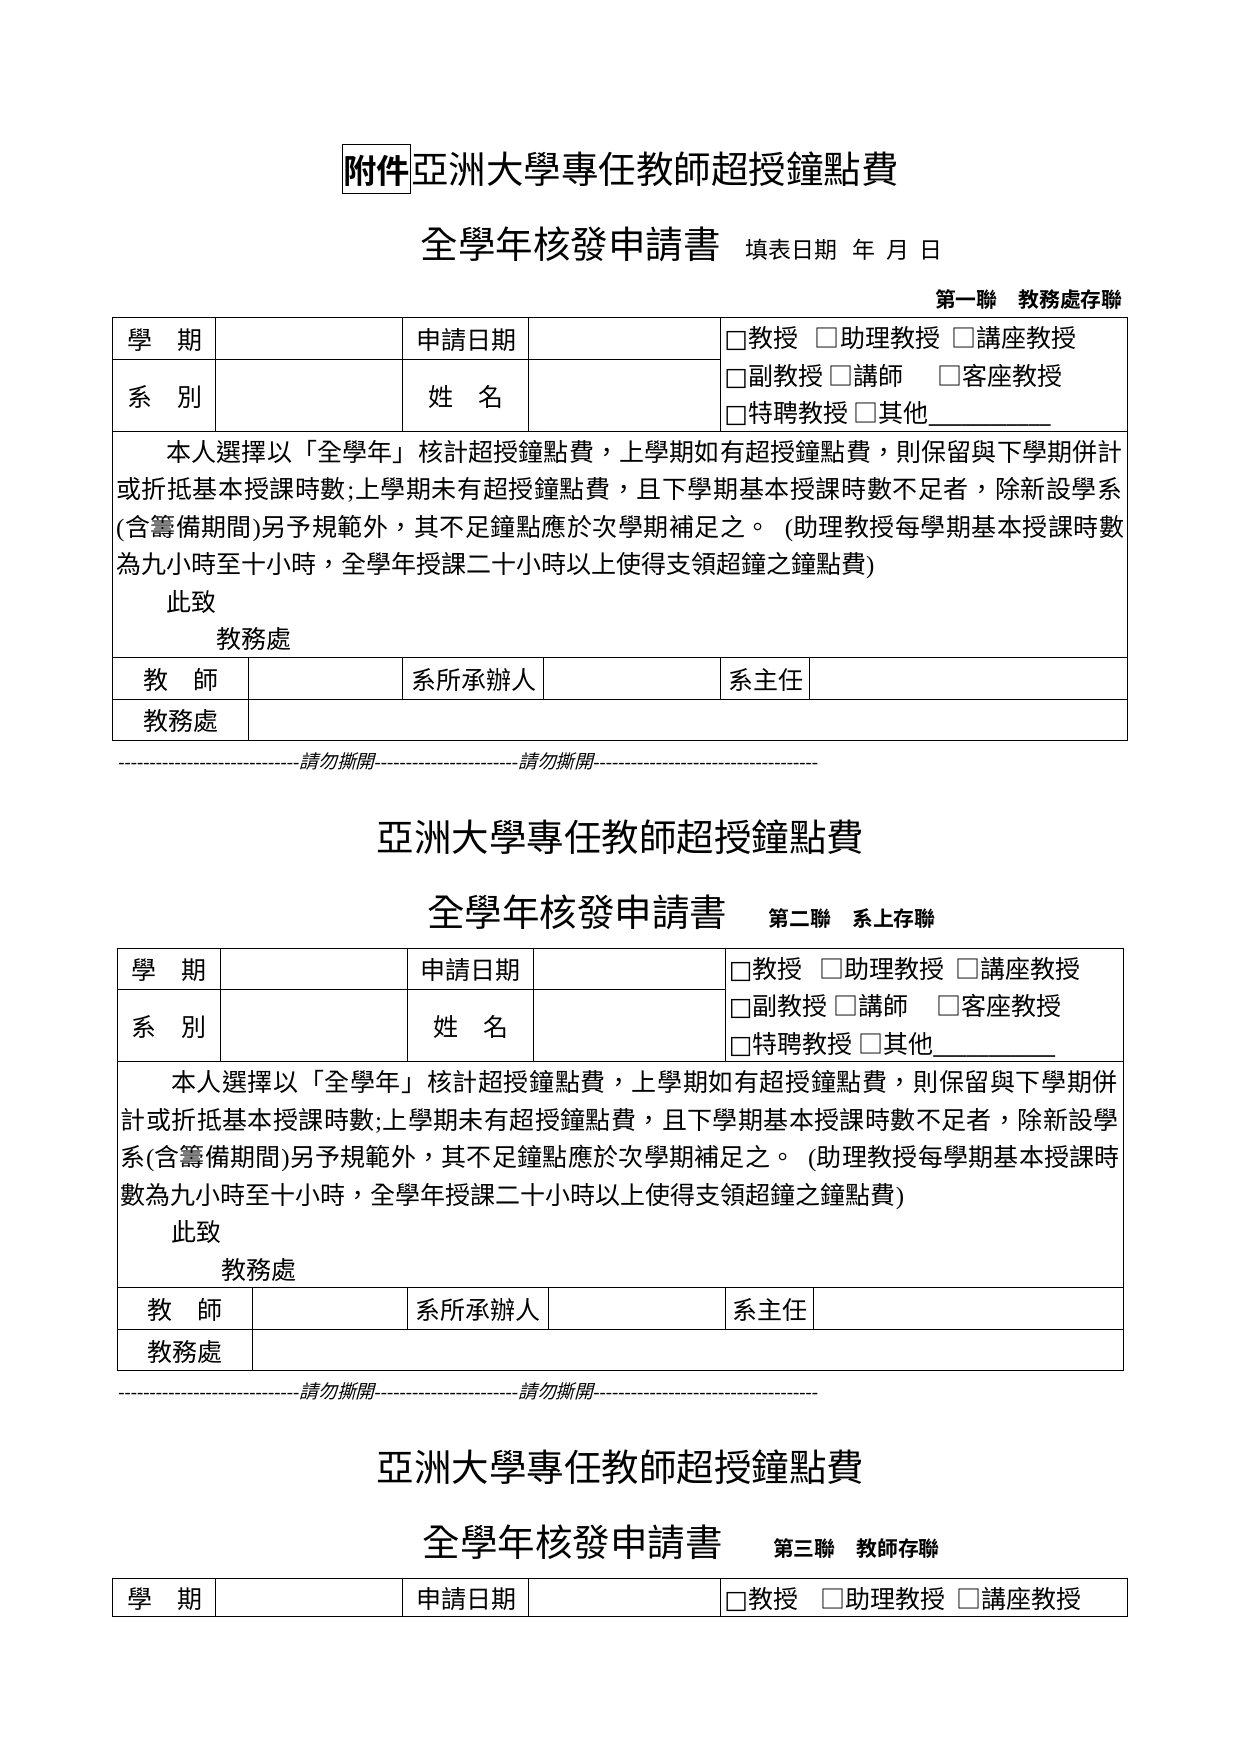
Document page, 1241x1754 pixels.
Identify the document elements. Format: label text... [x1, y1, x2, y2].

table_cell 姓 名 [403, 360, 528, 431]
table_header 申請日期 [403, 1579, 528, 1616]
table_cell 教 師 [118, 1288, 252, 1329]
text -----------------------------請勿撕開-----------------------請勿撕開------------------------------------ [118, 1371, 1122, 1409]
table_cell [221, 990, 407, 1061]
table_cell 系主任 [726, 1288, 813, 1329]
table_cell 本人選擇以「全學年」核計超授鐘點費，上學期如有超授鐘點費，則保留與下學期併計或折抵基本授課時數;上學期未有超授鐘點費，且下學期基本授課時數不足者，除新設學系(含籌備期間)另予規範外，其不足鐘點應於次學期補足之。 (助理教授每學期基本授課時數為九小時至十小時，全學年授課二十小時以上使得支領超鐘之鐘點費) 此致 教務處 [113, 432, 1127, 657]
table_cell [253, 1330, 1123, 1370]
text 亞洲大學專任教師超授鐘點費 [118, 1428, 1122, 1503]
table_cell [253, 1288, 407, 1329]
table_cell [529, 360, 720, 431]
text 全學年核發申請書 第三聯 教師存聯 [118, 1503, 1122, 1578]
table_header [529, 1579, 720, 1616]
table_cell [216, 360, 402, 431]
table_header [221, 949, 407, 989]
text 亞洲大學專任教師超授鐘點費 [118, 797, 1122, 872]
table_cell 教 師 [113, 658, 248, 698]
table_cell [534, 990, 725, 1061]
table_cell [249, 658, 402, 698]
table_cell [544, 658, 720, 698]
table_header [216, 318, 402, 359]
table_header 學 期 [113, 1579, 215, 1616]
table_header □教授 □助理教授 □講座教授 □副教授 □講師 □客座教授 □特聘教授 □其他___________ [726, 949, 1123, 1061]
table_cell [814, 1288, 1123, 1329]
table_cell 教務處 [118, 1330, 252, 1370]
table_cell 系主任 [721, 658, 809, 698]
table_cell 系所承辦人 [408, 1288, 548, 1329]
table_cell 系 別 [113, 360, 215, 431]
text 全學年核發申請書 填表日期 年 月 日 [118, 205, 1122, 280]
table_cell 系所承辦人 [403, 658, 543, 698]
table_header 學 期 [118, 949, 220, 989]
table_header 申請日期 [408, 949, 533, 989]
table_cell [249, 700, 1127, 740]
table_header □教授 □助理教授 □講座教授 □副教授 □講師 □客座教授 □特聘教授 □其他___________ [721, 318, 1127, 431]
table_cell 姓 名 [408, 990, 533, 1061]
table_header □教授 □助理教授 □講座教授 [721, 1579, 1127, 1616]
text 全學年核發申請書 第二聯 系上存聯 [118, 872, 1122, 947]
table_cell [810, 658, 1127, 698]
table_header 申請日期 [403, 318, 528, 359]
table_header [534, 949, 725, 989]
table_header 學 期 [113, 318, 215, 359]
text 附件亞洲大學專任教師超授鐘點費 [118, 130, 1122, 205]
table_header [216, 1579, 402, 1616]
table_header [529, 318, 720, 359]
table_cell 本人選擇以「全學年」核計超授鐘點費，上學期如有超授鐘點費，則保留與下學期併計或折抵基本授課時數;上學期未有超授鐘點費，且下學期基本授課時數不足者，除新設學系(含籌備期間)另予規範外，其不足鐘點應於次學期補足之。 (助理教授每學期基本授課時數為九小時至十小時，全學年授課二十小時以上使得支領超鐘之鐘點費) 此致 教務處 [118, 1062, 1123, 1287]
table_cell 教務處 [113, 700, 248, 740]
table_cell 系 別 [118, 990, 220, 1061]
text 第一聯 教務處存聯 [118, 280, 1122, 317]
text -----------------------------請勿撕開-----------------------請勿撕開------------------------------------ [118, 741, 1122, 779]
table_cell [549, 1288, 725, 1329]
